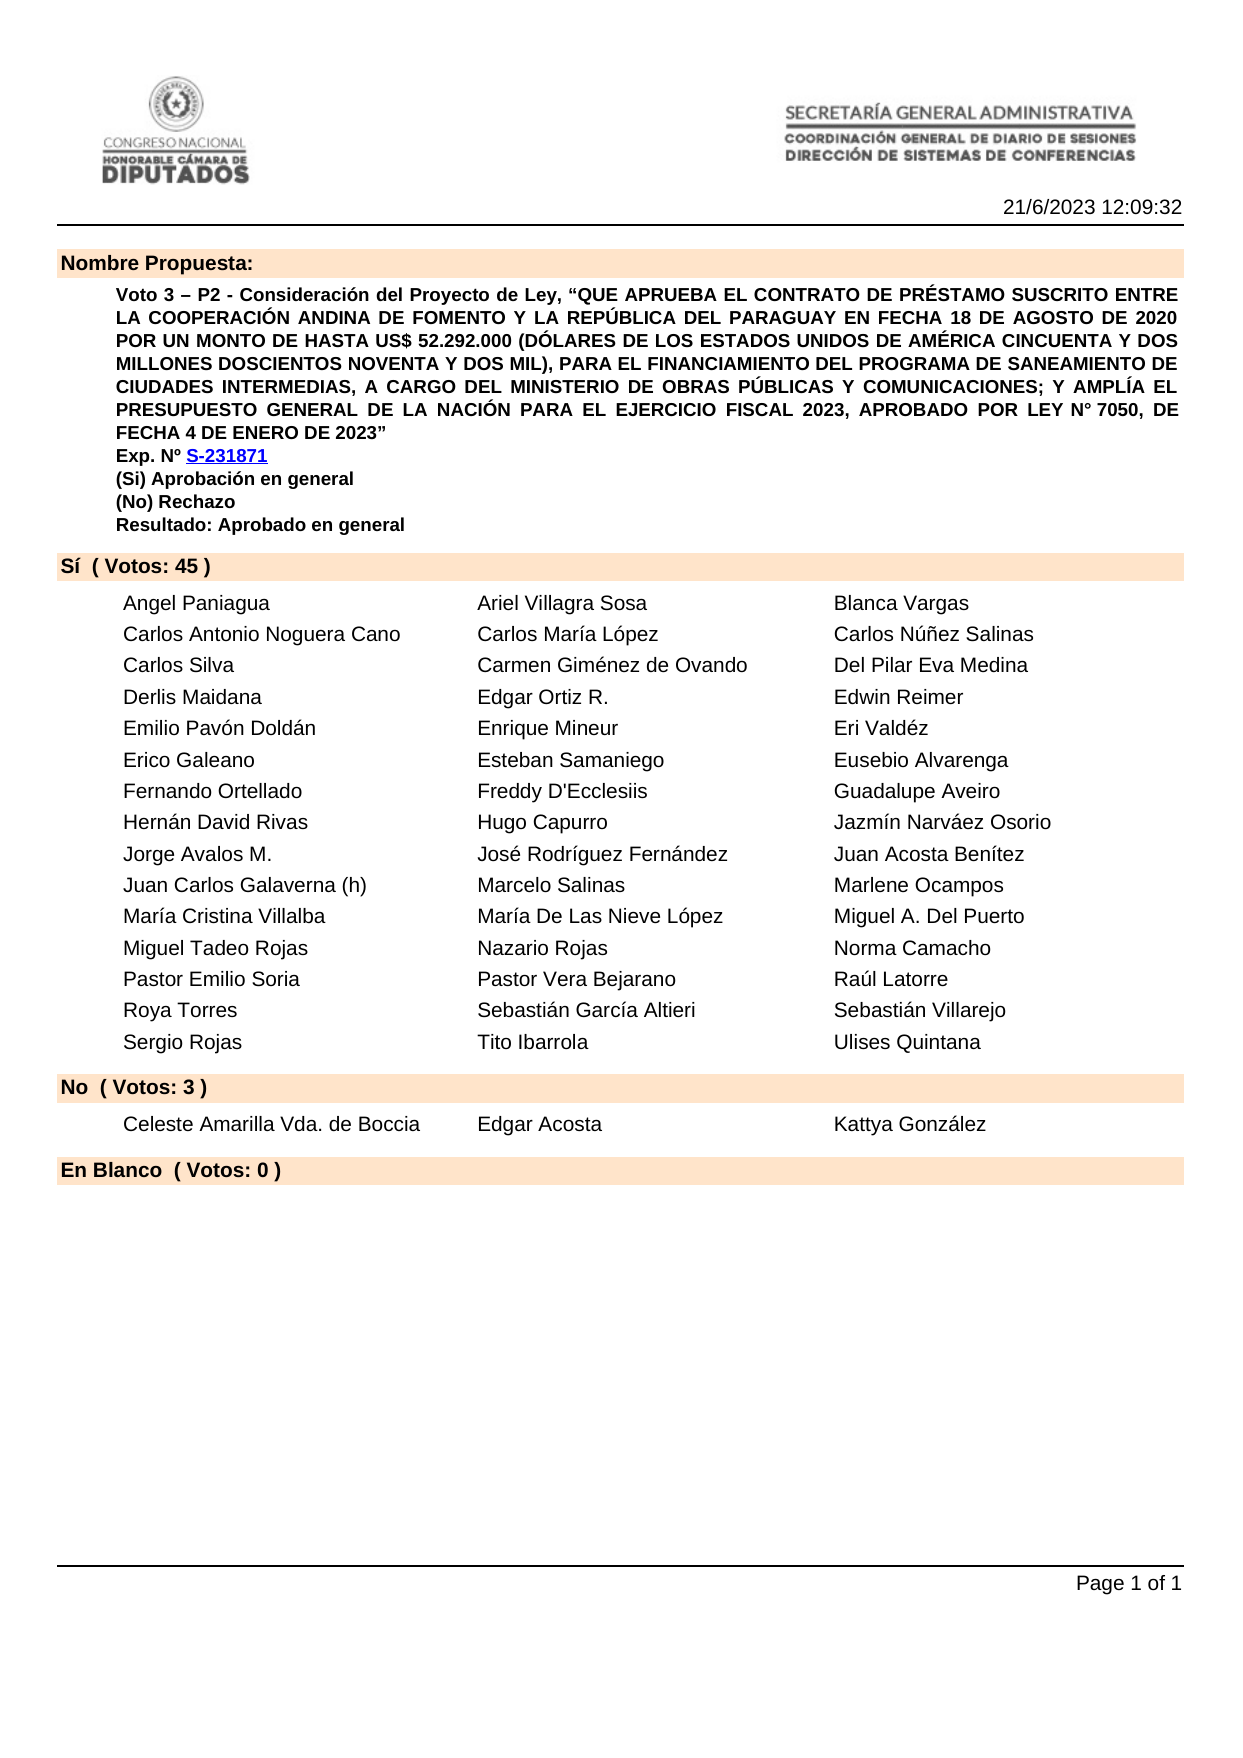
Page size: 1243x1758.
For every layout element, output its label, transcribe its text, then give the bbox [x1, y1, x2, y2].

table_cell [57, 1279, 120, 1308]
table_cell [460, 1374, 474, 1402]
table_cell [831, 1140, 1171, 1157]
table_cell [57, 1103, 1184, 1111]
table_cell [57, 1569, 826, 1603]
table_cell [1171, 966, 1184, 994]
table_header Voto 3 – P2 - Consideración del Proyecto de Ley, “QUE APRUEBA EL CONTRATO DE PRÉSTAMO SUSCRITO ENTRE LA COOPERACIÓN ANDINA DE FOMENTO Y LA REPÚBLICA DEL PARAGUAY EN FECHA 18 DE AGOSTO DE 2020 POR UN MONTO DE HASTA US$ 52.292.000 (DÓLARES DE LOS ESTADOS UNIDOS DE AMÉRICA CINCUENTA Y DOS MILLONES DOSCIENTOS NOVENTA Y DOS MIL), PARA EL FINANCIAMIENTO DEL PROGRAMA DE SANEAMIENTO DE CIUDADES INTERMEDIAS, A CARGO DEL MINISTERIO DE OBRAS PÚBLICAS Y COMUNICACIONES; Y AMPLÍA EL PRESUPUESTO GENERAL DE LA NACIÓN PARA EL EJERCICIO FISCAL 2023, APROBADO POR LEY N° 7050, DE FECHA 4 DE ENERO DE 2023” Exp. Nº S-231871 (Si) Aprobación en general (No) Rechazo Resultado: Aprobado en general [114, 284, 1181, 535]
table_cell Marcelo Salinas [474, 872, 814, 900]
table_cell [814, 621, 831, 649]
table_cell [814, 1279, 831, 1308]
table_cell Erico Galeano [120, 746, 460, 775]
table_cell Jazmín Narváez Osorio [831, 809, 1171, 837]
table_cell [831, 1433, 1171, 1565]
table_cell [460, 1433, 474, 1565]
table_cell [460, 1342, 474, 1371]
table_cell [460, 1405, 474, 1433]
table_cell [814, 1140, 831, 1157]
table_cell Edwin Reimer [831, 684, 1171, 712]
table_cell [1171, 746, 1184, 775]
table_cell [814, 934, 831, 963]
table_cell [57, 809, 120, 837]
table_cell [474, 1374, 814, 1402]
table_cell [57, 1111, 120, 1140]
table_cell [1171, 809, 1184, 837]
table_cell En Blanco ( Votos: 0 ) [57, 1157, 1184, 1185]
table_cell Eusebio Alvarenga [831, 746, 1171, 775]
table_cell [814, 652, 831, 681]
table_cell Edgar Acosta [474, 1111, 814, 1140]
table_cell Sebastián Villarejo [831, 997, 1171, 1026]
table_cell [1171, 934, 1184, 963]
table_cell [57, 684, 120, 712]
table_cell [831, 1342, 1171, 1371]
table_cell [1181, 535, 1186, 552]
table_cell [1171, 1057, 1184, 1074]
table_cell [831, 1405, 1171, 1433]
table_cell [57, 934, 120, 963]
table_cell [120, 1217, 460, 1245]
table_header Sí ( Votos: 45 ) [57, 553, 1184, 581]
table_cell [57, 778, 120, 806]
table_cell [57, 746, 120, 775]
table_cell Raúl Latorre [831, 966, 1171, 994]
table_cell [474, 1217, 814, 1245]
table_cell Ariel Villagra Sosa [474, 590, 814, 618]
table_cell [474, 1311, 814, 1339]
table_cell [814, 590, 831, 618]
table_cell Juan Acosta Benítez [831, 840, 1171, 869]
table_cell [814, 1311, 831, 1339]
table_header [1181, 284, 1186, 535]
table_cell [460, 997, 474, 1026]
table_cell [831, 1311, 1171, 1339]
table_cell Pastor Vera Bejarano [474, 966, 814, 994]
table_cell Sergio Rojas [120, 1029, 460, 1057]
table_cell [831, 1374, 1171, 1402]
table_cell [474, 1342, 814, 1371]
table_cell Hernán David Rivas [120, 809, 460, 837]
table_cell María De Las Nieve López [474, 903, 814, 932]
table_cell [57, 1311, 120, 1339]
table_cell [120, 1342, 460, 1371]
table_cell [1171, 1405, 1184, 1433]
table_cell [1171, 1279, 1184, 1308]
table_cell [1171, 778, 1184, 806]
table_cell María Cristina Villalba [120, 903, 460, 932]
table_cell Edgar Ortiz R. [474, 684, 814, 712]
table_cell Esteban Samaniego [474, 746, 814, 775]
table_cell [57, 1029, 120, 1057]
table_cell [474, 1057, 814, 1074]
table_cell [1171, 872, 1184, 900]
table_cell [1171, 1433, 1184, 1565]
table_cell [57, 997, 120, 1026]
table_cell [120, 1248, 460, 1277]
table_cell Carlos María López [474, 621, 814, 649]
table_cell [460, 1029, 474, 1057]
table_cell [57, 581, 1184, 589]
table_cell [831, 1248, 1171, 1277]
table_cell [1171, 590, 1184, 618]
table_cell [1171, 1111, 1184, 1140]
table_header [57, 284, 114, 535]
table_header 21/6/2023 12:09:32 [650, 189, 1184, 223]
table_cell Celeste Amarilla Vda. de Boccia [120, 1111, 460, 1140]
table_cell [57, 1405, 120, 1433]
table_cell [57, 278, 1184, 283]
table_cell [460, 778, 474, 806]
table_cell [57, 1057, 120, 1074]
table_cell [460, 1279, 474, 1308]
table_cell [831, 1279, 1171, 1308]
table_cell [57, 1433, 120, 1565]
table_cell [120, 1279, 460, 1308]
table_cell Carmen Giménez de Ovando [474, 652, 814, 681]
table_cell [814, 1029, 831, 1057]
table_cell [460, 966, 474, 994]
table_cell [814, 1111, 831, 1140]
table_cell [814, 1405, 831, 1433]
table_cell [474, 1279, 814, 1308]
table_cell Freddy D'Ecclesiis [474, 778, 814, 806]
picture [58, 75, 1181, 190]
table_header [57, 189, 649, 223]
table_cell [460, 684, 474, 712]
table_cell Sebastián García Altieri [474, 997, 814, 1026]
table_cell Hugo Capurro [474, 809, 814, 837]
table_cell Page 1 of 1 [826, 1569, 1184, 1603]
table_cell [460, 652, 474, 681]
table_cell Kattya González [831, 1111, 1171, 1140]
table_cell [120, 1140, 460, 1157]
table_cell [57, 1374, 120, 1402]
table_cell [460, 809, 474, 837]
table_cell [814, 684, 831, 712]
table_cell Fernando Ortellado [120, 778, 460, 806]
table_cell Carlos Silva [120, 652, 460, 681]
table_cell [1171, 1140, 1184, 1157]
table_cell [460, 872, 474, 900]
table_cell [57, 1208, 1184, 1217]
table_cell [460, 715, 474, 743]
table_cell [814, 746, 831, 775]
table_cell [814, 1433, 831, 1565]
table_cell [120, 1433, 460, 1565]
table_cell José Rodríguez Fernández [474, 840, 814, 869]
table_cell Nazario Rojas [474, 934, 814, 963]
table_cell [57, 872, 120, 900]
table_cell [831, 1057, 1171, 1074]
table_cell [57, 1248, 120, 1277]
table_cell [1171, 652, 1184, 681]
table_cell [57, 652, 120, 681]
table_cell Marlene Ocampos [831, 872, 1171, 900]
table_cell Jorge Avalos M. [120, 840, 460, 869]
table_cell No ( Votos: 3 ) [57, 1074, 1184, 1103]
table_cell [474, 1140, 814, 1157]
table_cell [814, 872, 831, 900]
table_cell [57, 621, 120, 649]
table_cell [1171, 997, 1184, 1026]
table_cell [814, 1342, 831, 1371]
table_cell Norma Camacho [831, 934, 1171, 963]
table_cell [1171, 903, 1184, 932]
table_cell Carlos Antonio Noguera Cano [120, 621, 460, 649]
table_cell [474, 1433, 814, 1565]
table_cell Emilio Pavón Doldán [120, 715, 460, 743]
table_cell Miguel A. Del Puerto [831, 903, 1171, 932]
table_cell [814, 966, 831, 994]
table_cell Eri Valdéz [831, 715, 1171, 743]
table_cell [57, 903, 120, 932]
table_cell Tito Ibarrola [474, 1029, 814, 1057]
table_cell [460, 840, 474, 869]
table_cell [1171, 1029, 1184, 1057]
table_cell [814, 997, 831, 1026]
table_cell [814, 903, 831, 932]
table_cell [57, 966, 120, 994]
table_cell [1171, 1342, 1184, 1371]
table_cell Carlos Núñez Salinas [831, 621, 1171, 649]
table_cell [814, 1217, 831, 1245]
table_cell Angel Paniagua [120, 590, 460, 618]
table_cell [474, 1405, 814, 1433]
table_cell [814, 715, 831, 743]
table_cell Derlis Maidana [120, 684, 460, 712]
table_cell [460, 903, 474, 932]
table_cell [814, 1057, 831, 1074]
table_cell Pastor Emilio Soria [120, 966, 460, 994]
table_cell [1171, 1248, 1184, 1277]
table_cell [460, 934, 474, 963]
table_cell [460, 1217, 474, 1245]
table_cell [1171, 621, 1184, 649]
table_cell [57, 1140, 120, 1157]
table_cell [1171, 1217, 1184, 1245]
table_cell [57, 228, 1184, 249]
table_cell [1171, 1311, 1184, 1339]
table_cell Blanca Vargas [831, 590, 1171, 618]
table_cell [831, 1217, 1171, 1245]
table_cell [120, 1311, 460, 1339]
table_cell [120, 1374, 460, 1402]
table_cell [460, 621, 474, 649]
table_cell [57, 840, 120, 869]
table_cell Miguel Tadeo Rojas [120, 934, 460, 963]
table_cell [57, 535, 114, 552]
table_cell [460, 590, 474, 618]
table_cell [814, 809, 831, 837]
table_cell [1171, 684, 1184, 712]
table_cell [1171, 715, 1184, 743]
table_cell [57, 590, 120, 618]
table_cell [57, 1342, 120, 1371]
table_cell Nombre Propuesta: [57, 249, 1184, 278]
table_cell Del Pilar Eva Medina [831, 652, 1171, 681]
table_cell [460, 1311, 474, 1339]
table_cell [814, 778, 831, 806]
table_cell [460, 1248, 474, 1277]
table_cell Juan Carlos Galaverna (h) [120, 872, 460, 900]
table_cell Guadalupe Aveiro [831, 778, 1171, 806]
table_cell [814, 1248, 831, 1277]
table_cell [474, 1248, 814, 1277]
table_cell Enrique Mineur [474, 715, 814, 743]
table_cell Ulises Quintana [831, 1029, 1171, 1057]
table_cell [1171, 840, 1184, 869]
table_cell [460, 1057, 474, 1074]
table_cell [120, 1405, 460, 1433]
table_cell [460, 746, 474, 775]
table_cell [814, 840, 831, 869]
table_cell [814, 1374, 831, 1402]
table_cell [120, 1057, 460, 1074]
table_cell [57, 1185, 1184, 1208]
table_cell [460, 1140, 474, 1157]
table_cell Roya Torres [120, 997, 460, 1026]
table_cell [460, 1111, 474, 1140]
table_cell [114, 535, 1181, 552]
table_cell [1171, 1374, 1184, 1402]
table_cell [57, 1217, 120, 1245]
table_cell [57, 715, 120, 743]
